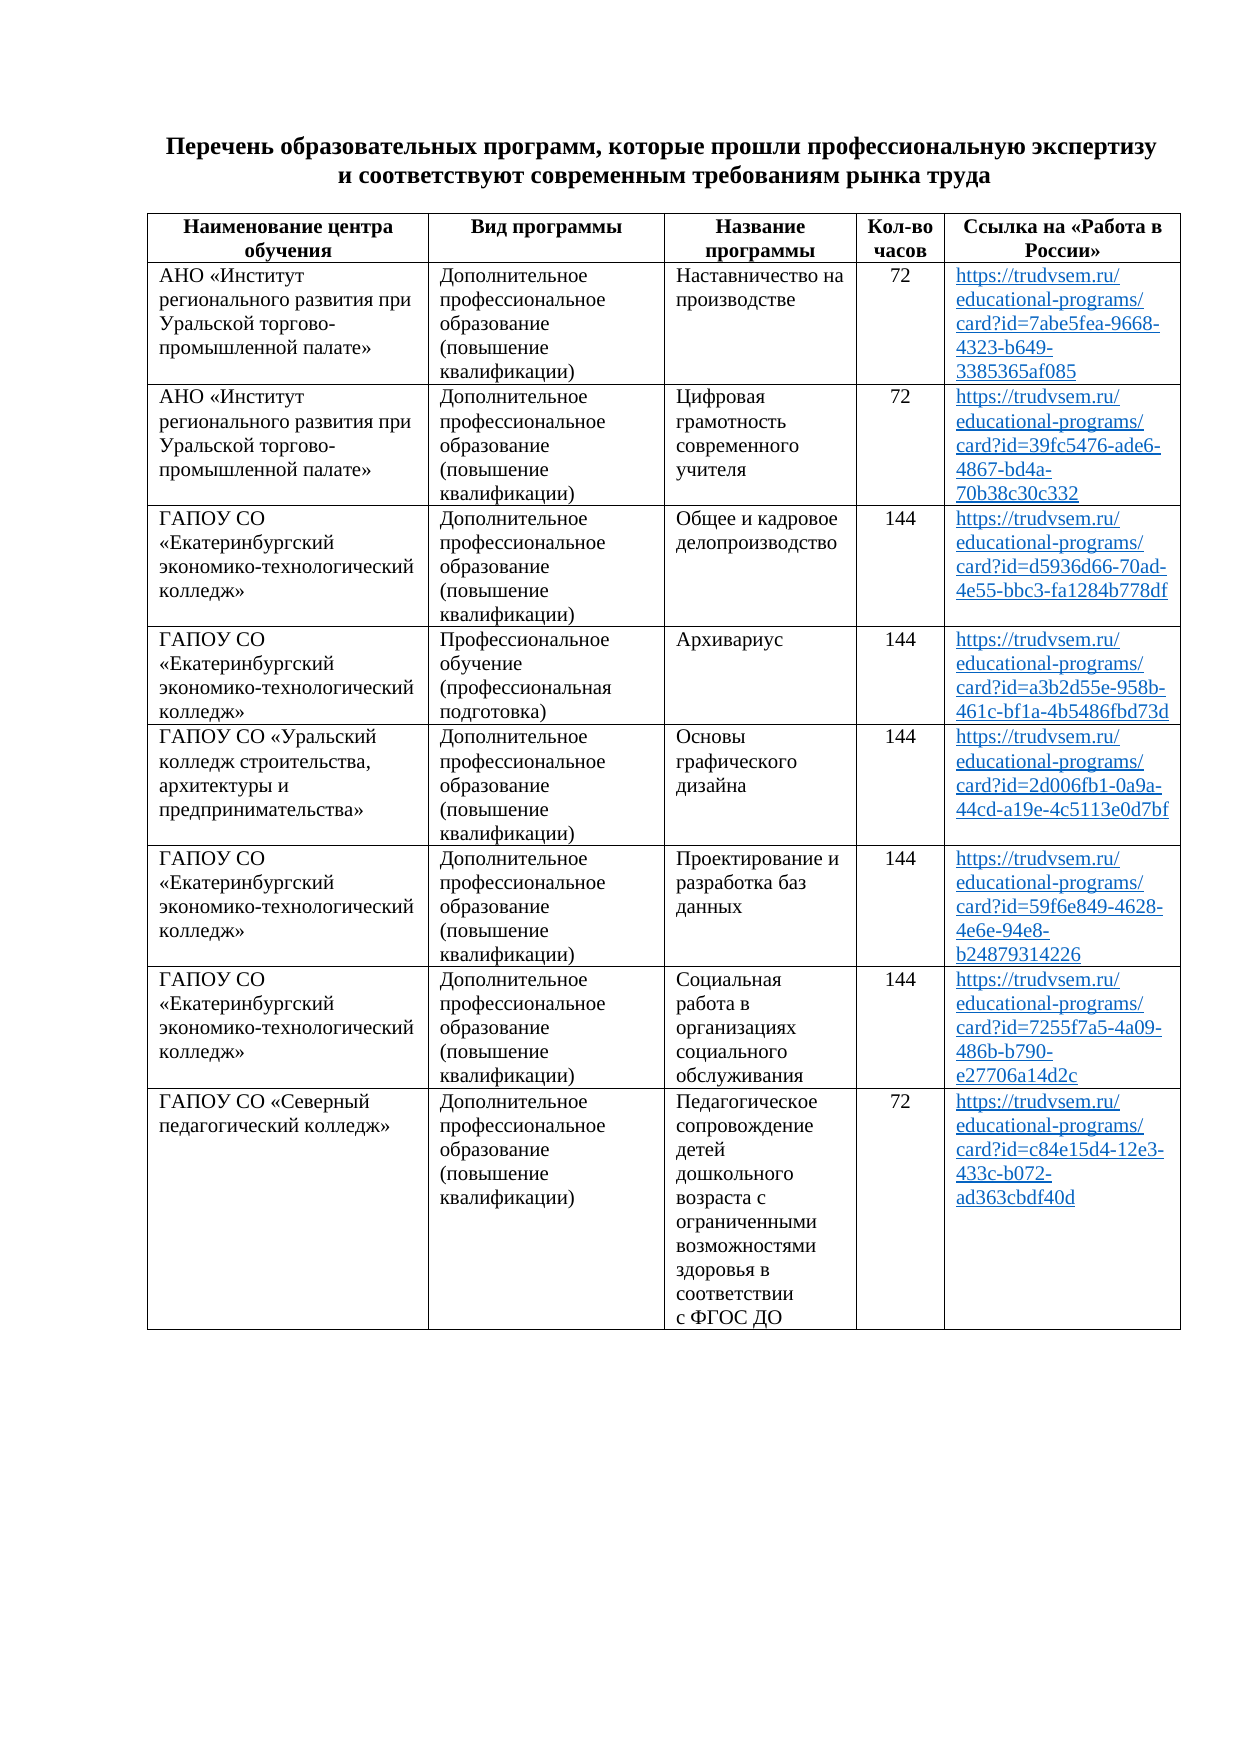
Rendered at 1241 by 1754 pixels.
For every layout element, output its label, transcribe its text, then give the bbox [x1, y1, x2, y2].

table_cell https://trudvsem.ru/educational-programs/card?id=2d006fb1-0a9a-44cd-a19e-4c5113e0d7bf [945, 725, 1180, 845]
table_cell https://trudvsem.ru/educational-programs/card?id=d5936d66-70ad-4e55-bbc3-fa1284b778df [945, 506, 1180, 626]
table_cell 144 [857, 627, 944, 723]
table_cell ГАПОУ СО «Северный педагогический колледж» [148, 1089, 428, 1329]
table_cell Проектирование и разработка баз данных [665, 846, 856, 966]
table_cell АНО «Институт регионального развития при Уральской торгово-промышленной палате» [148, 385, 428, 505]
table_cell https://trudvsem.ru/educational-programs/card?id=a3b2d55e-958b-461c-bf1a-4b5486fbd73d [945, 627, 1180, 723]
table_cell ГАПОУ СО «Екатеринбургский экономико-технологический колледж» [148, 506, 428, 626]
table_cell https://trudvsem.ru/educational-programs/card?id=39fc5476-ade6-4867-bd4a-70b38c30c332 [945, 385, 1180, 505]
table_cell https://trudvsem.ru/educational-programs/card?id=c84e15d4-12e3-433c-b072-ad363cbdf40d [945, 1089, 1180, 1329]
table_cell Дополнительное профессиональное образование (повышение квалификации) [429, 846, 664, 966]
table_cell Педагогическое сопровождение детей дошкольного возраста с ограниченными возможностями здоровья в соответствии с ФГОС ДО [665, 1089, 856, 1329]
table_cell 72 [857, 1089, 944, 1329]
table_header Наименование центра обучения [148, 214, 428, 262]
table_cell 144 [857, 725, 944, 845]
table_header Вид программы [429, 214, 664, 262]
table_cell https://trudvsem.ru/educational-programs/card?id=59f6e849-4628-4e6e-94e8-b24879314226 [945, 846, 1180, 966]
table_cell https://trudvsem.ru/educational-programs/card?id=7255f7a5-4a09-486b-b790-e27706a14d2c [945, 967, 1180, 1087]
table_cell 144 [857, 506, 944, 626]
table_cell Дополнительное профессиональное образование (повышение квалификации) [429, 385, 664, 505]
table_cell ГАПОУ СО «Екатеринбургский экономико-технологический колледж» [148, 627, 428, 723]
table_cell Дополнительное профессиональное образование (повышение квалификации) [429, 725, 664, 845]
table_cell ГАПОУ СО «Екатеринбургский экономико-технологический колледж» [148, 846, 428, 966]
table_cell https://trudvsem.ru/educational-programs/card?id=7abe5fea-9668-4323-b649-3385365af085 [945, 263, 1180, 383]
table_cell ГАПОУ СО «Уральский колледж строительства, архитектуры и предпринимательства» [148, 725, 428, 845]
table_cell Цифровая грамотность современного учителя [665, 385, 856, 505]
table_cell ГАПОУ СО «Екатеринбургский экономико-технологический колледж» [148, 967, 428, 1087]
table_cell Дополнительное профессиональное образование (повышение квалификации) [429, 263, 664, 383]
table_cell Социальная работа в организациях социального обслуживания [665, 967, 856, 1087]
table_cell Общее и кадровое делопроизводство [665, 506, 856, 626]
table_cell Дополнительное профессиональное образование (повышение квалификации) [429, 967, 664, 1087]
table_cell 72 [857, 263, 944, 383]
table_cell 144 [857, 967, 944, 1087]
text Перечень образовательных программ, которые прошли профессиональную экспертизу и соответствуют современным требованиям рынка труда [148, 131, 1181, 189]
table_cell 144 [857, 846, 944, 966]
table_cell Основы графического дизайна [665, 725, 856, 845]
table_header Название программы [665, 214, 856, 262]
table_cell 72 [857, 385, 944, 505]
table_header Кол-во часов [857, 214, 944, 262]
table_header Ссылка на «Работа в России» [945, 214, 1180, 262]
table_cell Дополнительное профессиональное образование (повышение квалификации) [429, 506, 664, 626]
table_cell АНО «Институт регионального развития при Уральской торгово-промышленной палате» [148, 263, 428, 383]
table_cell Дополнительное профессиональное образование (повышение квалификации) [429, 1089, 664, 1329]
table_cell Наставничество на производстве [665, 263, 856, 383]
table_cell Профессиональное обучение (профессиональная подготовка) [429, 627, 664, 723]
table_cell Архивариус [665, 627, 856, 723]
